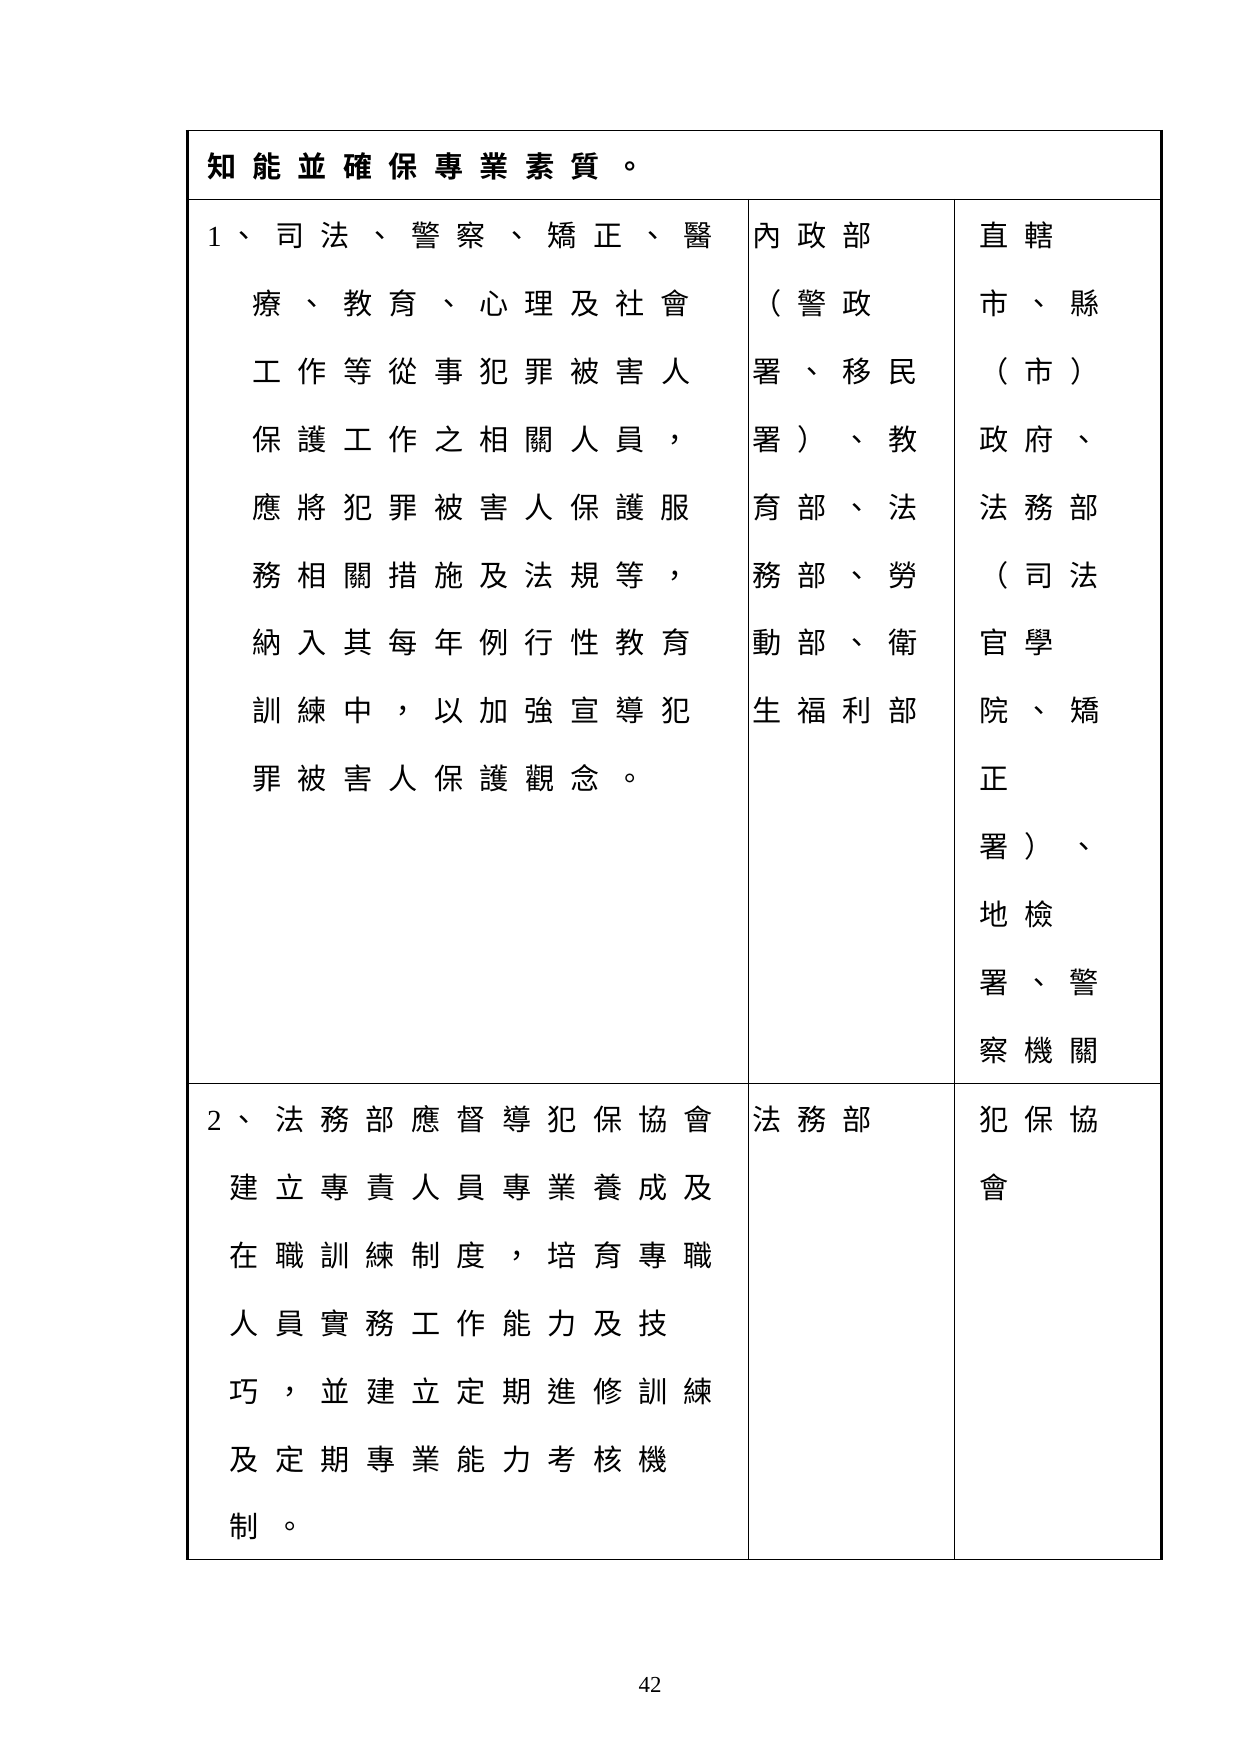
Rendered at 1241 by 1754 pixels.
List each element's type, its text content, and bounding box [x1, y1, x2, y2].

table_cell 內政部（警政署、移民署）、教育部、法務部、勞動部、衛生福利部 [749, 200, 954, 1083]
table_cell 法務部 [749, 1084, 954, 1559]
table_cell 知能並確保專業素質。 [189, 131, 1160, 199]
table_cell 1、司法、警察、矯正、醫療、教育、心理及社會工作等從事犯罪被害人保護工作之相關人員，應將犯罪被害人保護服務相關措施及法規等，納入其每年例行性教育訓練中，以加強宣導犯罪被害人保護觀念。 [189, 200, 748, 1083]
table_cell 直轄市、縣（市）政府、法務部（司法官學院、矯正署）、地檢署、警察機關 [955, 200, 1160, 1083]
table_cell 犯保協會 [955, 1084, 1160, 1559]
table_cell 2、法務部應督導犯保協會建立專責人員專業養成及在職訓練制度，培育專職人員實務工作能力及技巧，並建立定期進修訓練及定期專業能力考核機制。 [189, 1084, 748, 1559]
